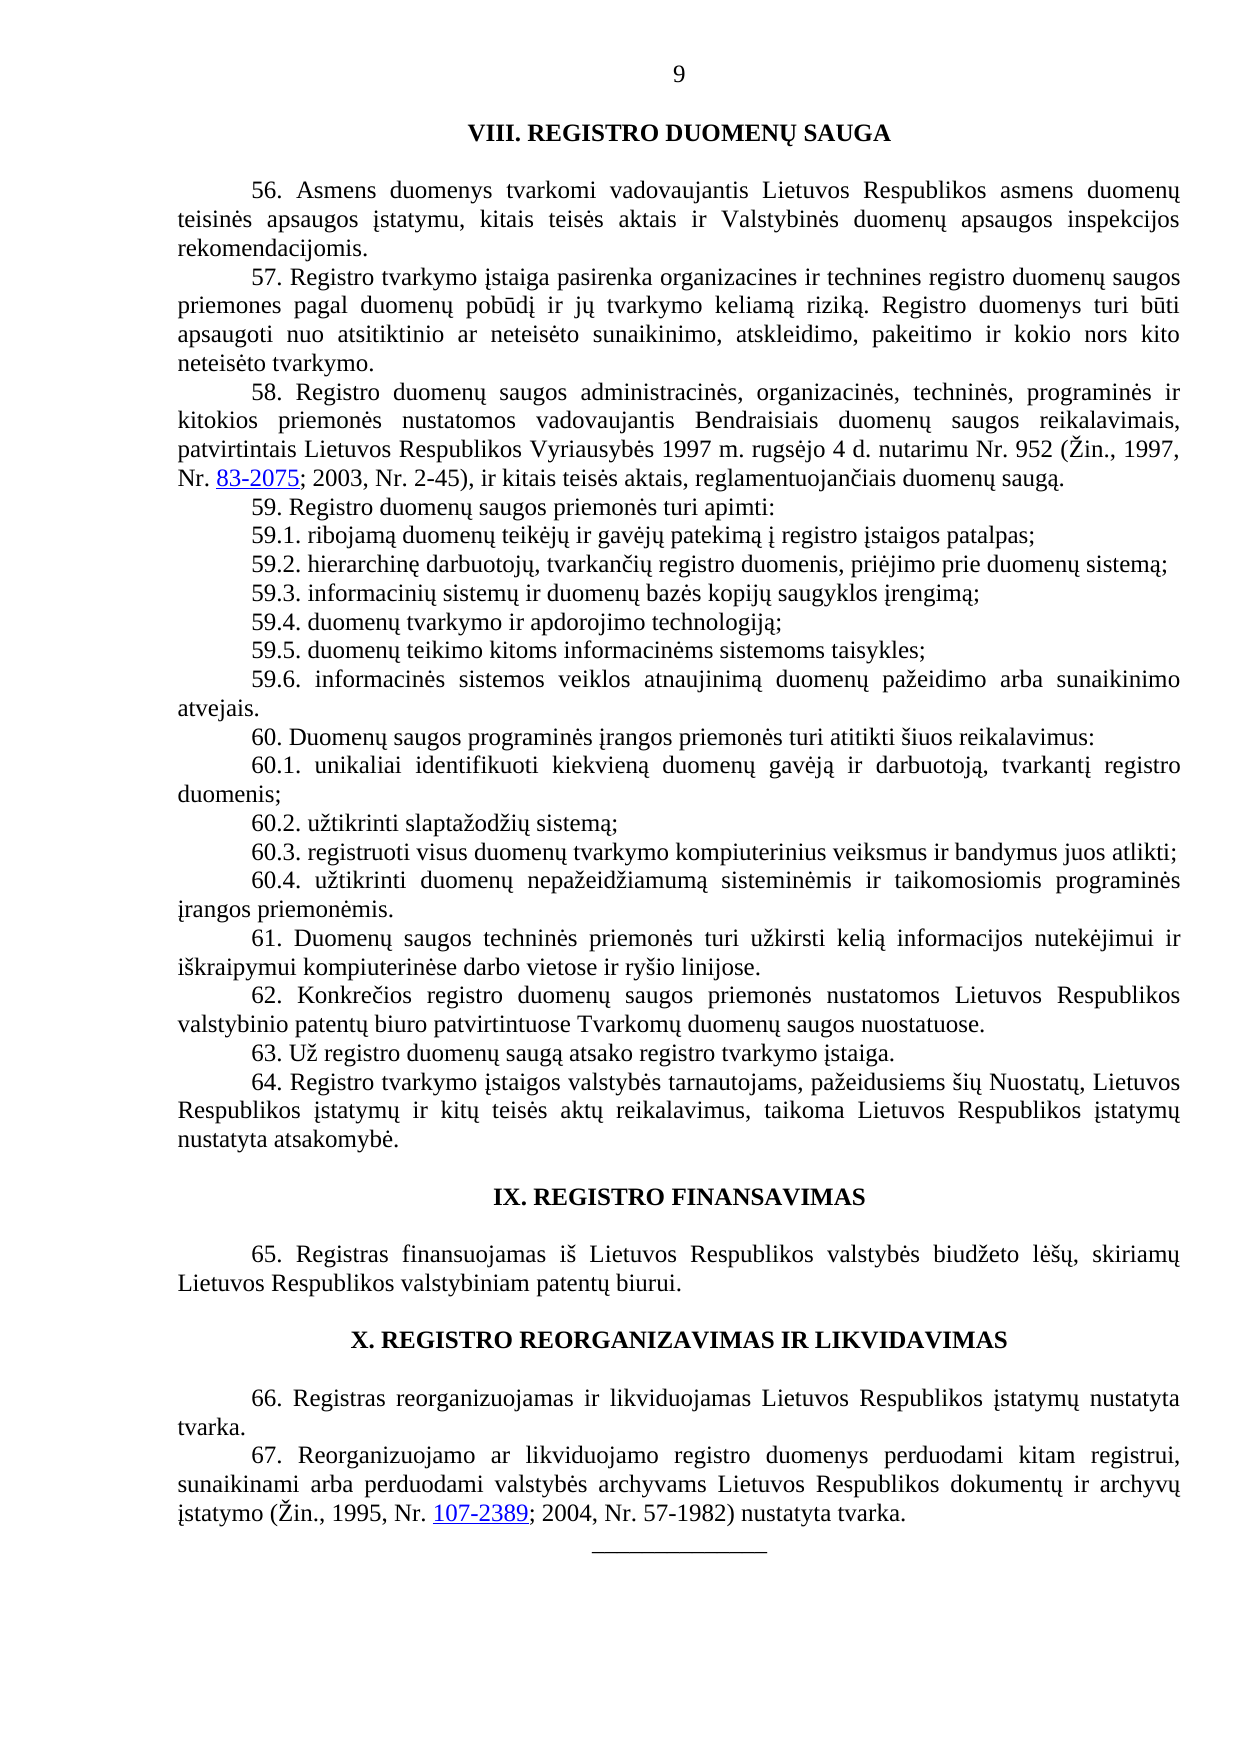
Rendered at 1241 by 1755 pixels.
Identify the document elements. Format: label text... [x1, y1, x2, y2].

text 60. Duomenų saugos programinės įrangos priemonės turi atitikti šiuos reikalavimus: [177, 722, 1181, 751]
text 60.4. užtikrinti duomenų nepažeidžiamumą sisteminėmis ir taikomosiomis programinės įrangos priemonėmis. [177, 866, 1181, 923]
text 57. Registro tvarkymo įstaiga pasirenka organizacines ir technines registro duomenų saugos priemones pagal duomenų pobūdį ir jų tvarkymo keliamą riziką. Registro duomenys turi būti apsaugoti nuo atsitiktinio ar neteisėto sunaikinimo, atskleidimo, pakeitimo ir kokio nors kito neteisėto tvarkymo. [177, 262, 1181, 377]
text 56. Asmens duomenys tvarkomi vadovaujantis Lietuvos Respublikos asmens duomenų teisinės apsaugos įstatymu, kitais teisės aktais ir Valstybinės duomenų apsaugos inspekcijos rekomendacijomis. [177, 176, 1181, 262]
text 60.3. registruoti visus duomenų tvarkymo kompiuterinius veiksmus ir bandymus juos atlikti; [177, 837, 1181, 866]
text 63. Už registro duomenų saugą atsako registro tvarkymo įstaiga. [177, 1038, 1181, 1067]
text 60.2. užtikrinti slaptažodžių sistemą; [177, 808, 1181, 837]
text VIII. REGISTRO DUOMENŲ SAUGA [177, 118, 1181, 147]
text 60.1. unikaliai identifikuoti kiekvieną duomenų gavėją ir darbuotoją, tvarkantį registro duomenis; [177, 751, 1181, 808]
text 59. Registro duomenų saugos priemonės turi apimti: [177, 492, 1181, 521]
text 65. Registras finansuojamas iš Lietuvos Respublikos valstybės biudžeto lėšų, skiriamų Lietuvos Respublikos valstybiniam patentų biurui. [177, 1239, 1181, 1297]
text 61. Duomenų saugos techninės priemonės turi užkirsti kelią informacijos nutekėjimui ir iškraipymui kompiuterinėse darbo vietose ir ryšio linijose. [177, 923, 1181, 981]
text 64. Registro tvarkymo įstaigos valstybės tarnautojams, pažeidusiems šių Nuostatų, Lietuvos Respublikos įstatymų ir kitų teisės aktų reikalavimus, taikoma Lietuvos Respublikos įstatymų nustatyta atsakomybė. [177, 1067, 1181, 1153]
text 59.6. informacinės sistemos veiklos atnaujinimą duomenų pažeidimo arba sunaikinimo atvejais. [177, 664, 1181, 722]
text X. REGISTRO REORGANIZAVIMAS IR LIKVIDAVIMAS [177, 1326, 1181, 1354]
text 67. Reorganizuojamo ar likviduojamo registro duomenys perduodami kitam registrui, sunaikinami arba perduodami valstybės archyvams Lietuvos Respublikos dokumentų ir archyvų įstatymo (Žin., 1995, Nr. 107-2389; 2004, Nr. 57-1982) nustatyta tvarka. [177, 1441, 1181, 1527]
text 62. Konkrečios registro duomenų saugos priemonės nustatomos Lietuvos Respublikos valstybinio patentų biuro patvirtintuose Tvarkomų duomenų saugos nuostatuose. [177, 981, 1181, 1038]
text 59.4. duomenų tvarkymo ir apdorojimo technologiją; [177, 607, 1181, 636]
text 59.5. duomenų teikimo kitoms informacinėms sistemoms taisykles; [177, 636, 1181, 664]
text 66. Registras reorganizuojamas ir likviduojamas Lietuvos Respublikos įstatymų nustatyta tvarka. [177, 1383, 1181, 1441]
text 59.2. hierarchinę darbuotojų, tvarkančių registro duomenis, priėjimo prie duomenų sistemą; [177, 549, 1181, 578]
text 59.1. ribojamą duomenų teikėjų ir gavėjų patekimą į registro įstaigos patalpas; [177, 521, 1181, 549]
text IX. REGISTRO FINANSAVIMAS [177, 1182, 1181, 1211]
text 59.3. informacinių sistemų ir duomenų bazės kopijų saugyklos įrengimą; [177, 578, 1181, 607]
text 58. Registro duomenų saugos administracinės, organizacinės, techninės, programinės ir kitokios priemonės nustatomos vadovaujantis Bendraisiais duomenų saugos reikalavimais, patvirtintais Lietuvos Respublikos Vyriausybės 1997 m. rugsėjo 4 d. nutarimu Nr. 952 (Žin., 1997, Nr. 83-2075; 2003, Nr. 2-45), ir kitais teisės aktais, reglamentuojančiais duomenų saugą. [177, 377, 1181, 492]
text ______________ [177, 1527, 1181, 1556]
